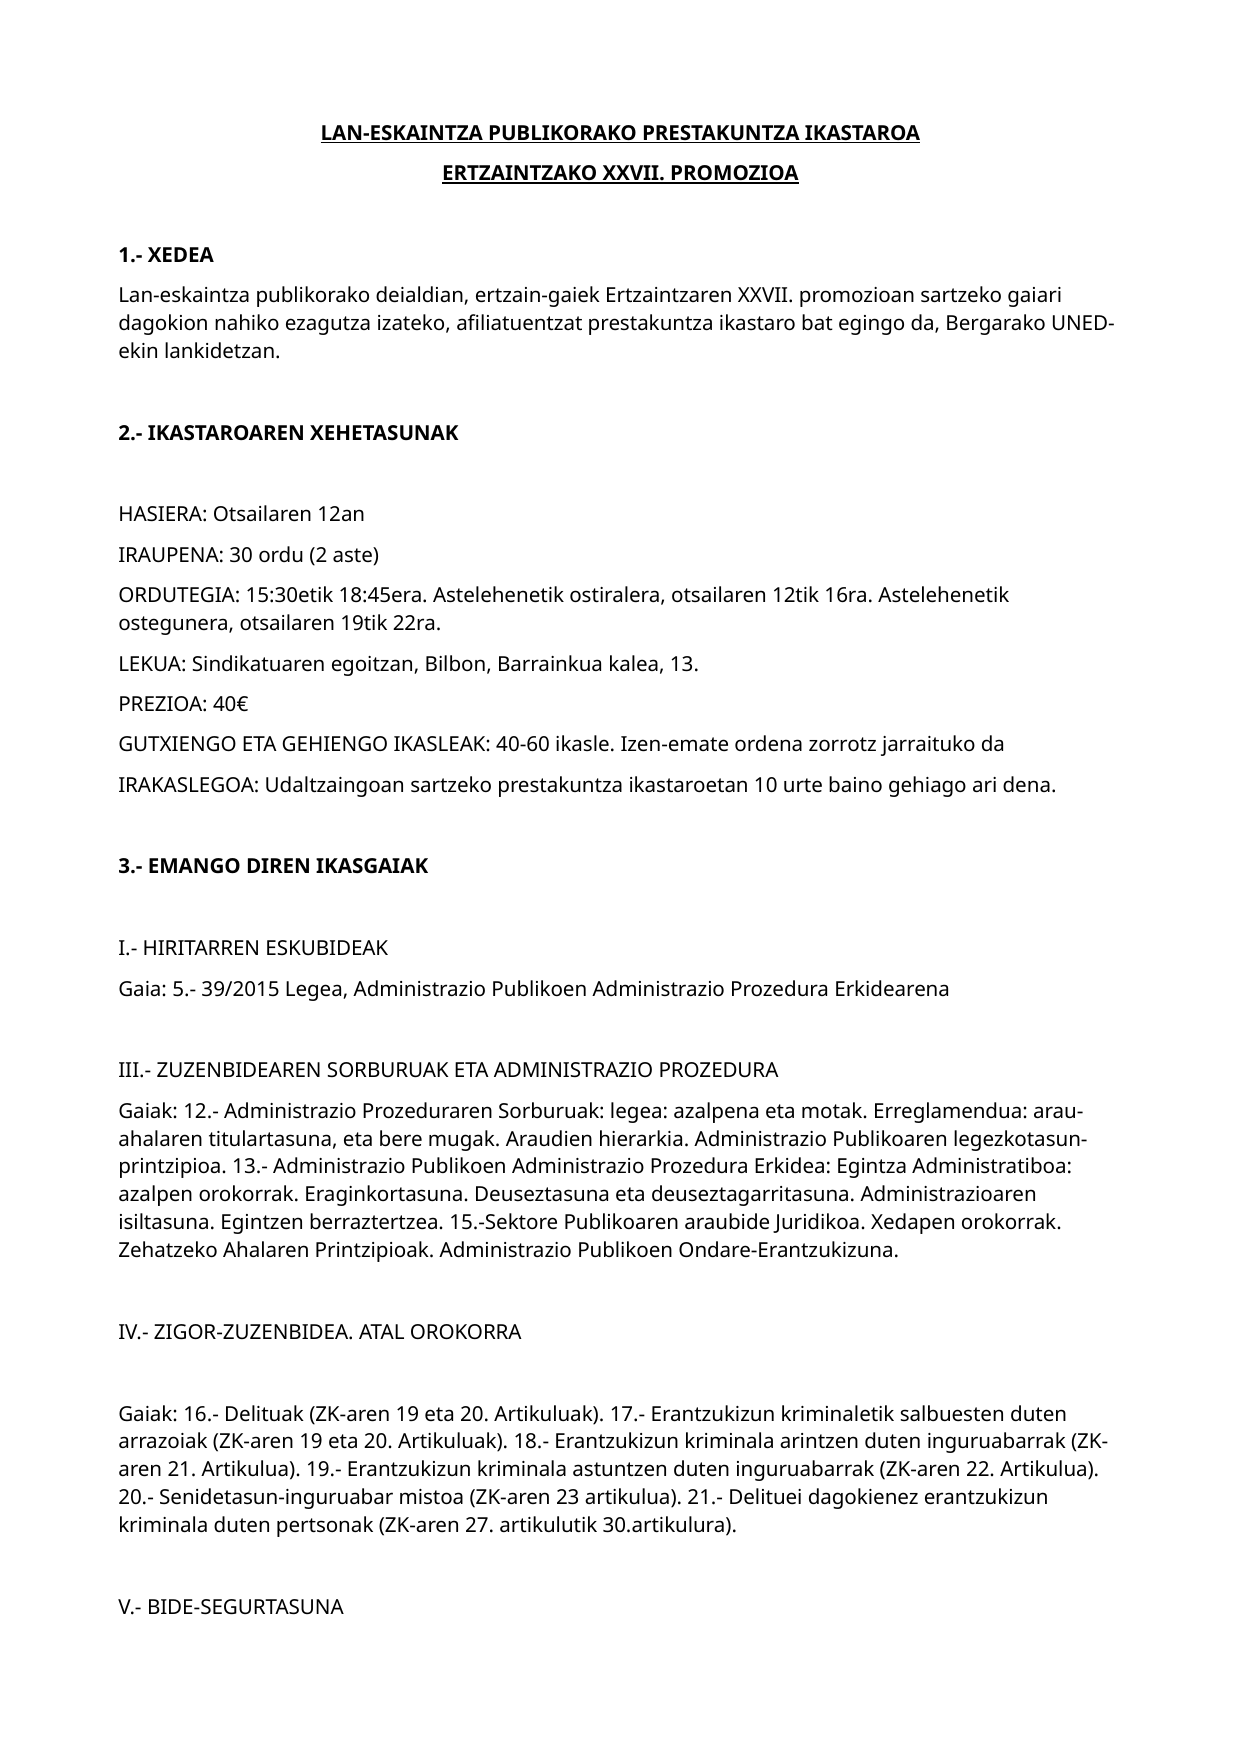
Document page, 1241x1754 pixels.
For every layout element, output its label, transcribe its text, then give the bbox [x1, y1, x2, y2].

text ERTZAINTZAKO XXVII. PROMOZIOA [118, 158, 1122, 186]
text Gaiak: 16.- Delituak (ZK-aren 19 eta 20. Artikuluak). 17.- Erantzukizun kriminaletik salbuesten duten arrazoiak (ZK-aren 19 eta 20. Artikuluak). 18.- Erantzukizun kriminala arintzen duten inguruabarrak (ZK-aren 21. Artikulua). 19.- Erantzukizun kriminala astuntzen duten inguruabarrak (ZK-aren 22. Artikulua). 20.- Senidetasun-inguruabar mistoa (ZK-aren 23 artikulua). 21.- Delituei dagokienez erantzukizun kriminala duten pertsonak (ZK-aren 27. artikulutik 30.artikulura). [118, 1399, 1122, 1538]
text IRAKASLEGOA: Udaltzaingoan sartzeko prestakuntza ikastaroetan 10 urte baino gehiago ari dena. [118, 770, 1122, 798]
text ORDUTEGIA: 15:30etik 18:45era. Astelehenetik ostiralera, otsailaren 12tik 16ra. Astelehenetik ostegunera, otsailaren 19tik 22ra. [118, 581, 1122, 636]
text I.- HIRITARREN ESKUBIDEAK [118, 933, 1122, 961]
text 1.- XEDEA [118, 240, 1122, 268]
text Gaia: 5.- 39/2015 Legea, Administrazio Publikoen Administrazio Prozedura Erkidearena [118, 974, 1122, 1002]
text IV.- ZIGOR-ZUZENBIDEA. ATAL OROKORRA [118, 1317, 1122, 1345]
text GUTXIENGO ETA GEHIENGO IKASLEAK: 40-60 ikasle. Izen-emate ordena zorrotz jarraituko da [118, 730, 1122, 758]
text IRAUPENA: 30 ordu (2 aste) [118, 540, 1122, 568]
text 3.- EMANGO DIREN IKASGAIAK [118, 852, 1122, 880]
text HASIERA: Otsailaren 12an [118, 500, 1122, 528]
text LEKUA: Sindikatuaren egoitzan, Bilbon, Barrainkua kalea, 13. [118, 649, 1122, 677]
text Lan-eskaintza publikorako deialdian, ertzain-gaiek Ertzaintzaren XXVII. promozioan sartzeko gaiari dagokion nahiko ezagutza izateko, afiliatuentzat prestakuntza ikastaro bat egingo da, Bergarako UNED-ekin lankidetzan. [118, 281, 1122, 364]
text PREZIOA: 40€ [118, 689, 1122, 717]
text III.- ZUZENBIDEAREN SORBURUAK ETA ADMINISTRAZIO PROZEDURA [118, 1056, 1122, 1083]
text 2.- IKASTAROAREN XEHETASUNAK [118, 418, 1122, 446]
text LAN-ESKAINTZA PUBLIKORAKO PRESTAKUNTZA IKASTAROA [118, 118, 1122, 146]
text V.- BIDE-SEGURTASUNA [118, 1592, 1122, 1620]
text Gaiak: 12.- Administrazio Prozeduraren Sorburuak: legea: azalpena eta motak. Erreglamendua: arau-ahalaren titulartasuna, eta bere mugak. Araudien hierarkia. Administrazio Publikoaren legezkotasun-printzipioa. 13.- Administrazio Publikoen Administrazio Prozedura Erkidea: Egintza Administratiboa: azalpen orokorrak. Eraginkortasuna. Deuseztasuna eta deuseztagarritasuna. Administrazioaren isiltasuna. Egintzen berraztertzea. 15.-Sektore Publikoaren araubide Juridikoa. Xedapen orokorrak. Zehatzeko Ahalaren Printzipioak. Administrazio Publikoen Ondare-Erantzukizuna. [118, 1096, 1122, 1263]
